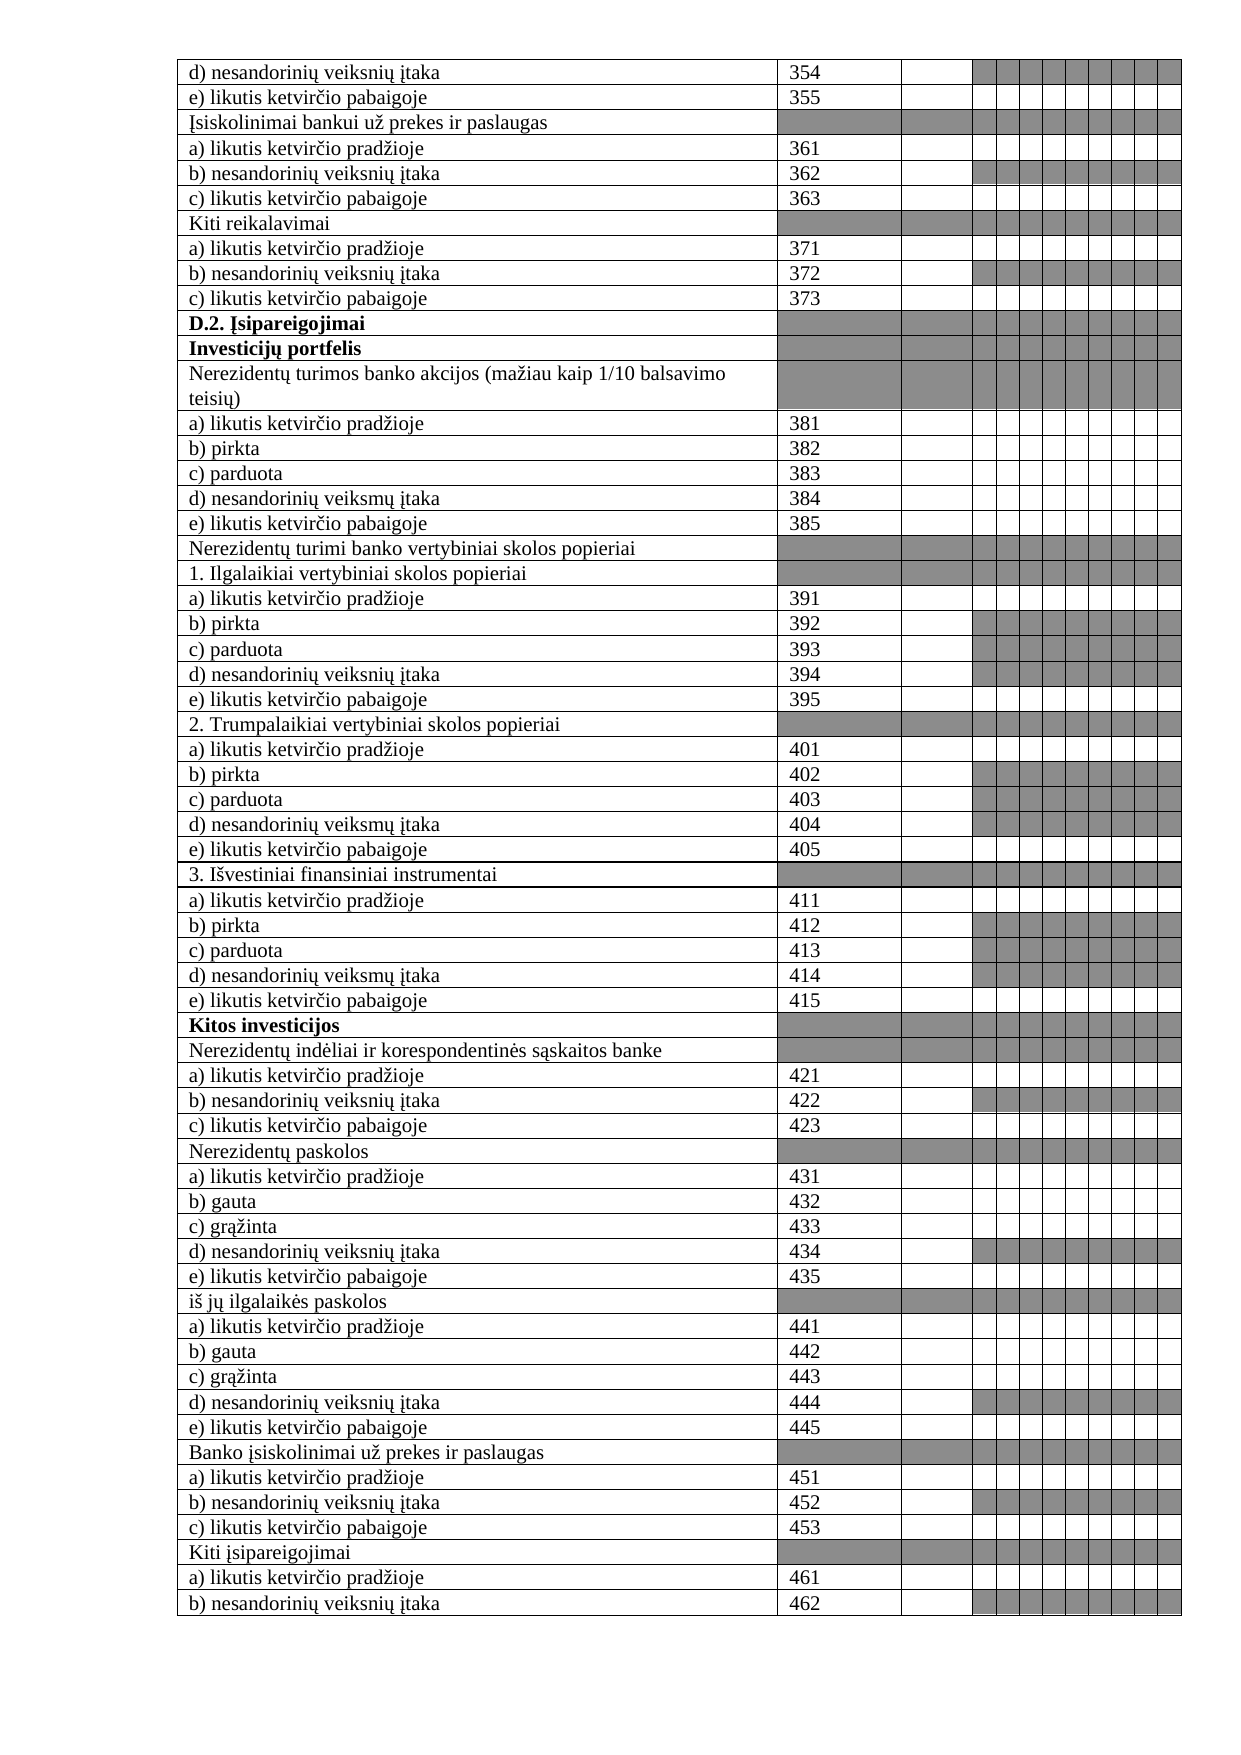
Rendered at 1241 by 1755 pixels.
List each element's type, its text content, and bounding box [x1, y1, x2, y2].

table_cell [902, 1239, 972, 1263]
table_cell 422 [778, 1088, 901, 1112]
table_cell [1020, 1490, 1042, 1514]
table_cell [1043, 1390, 1065, 1414]
table_cell [1089, 1189, 1111, 1213]
table_cell [1112, 712, 1134, 736]
table_cell [1135, 1214, 1157, 1238]
table_cell [997, 636, 1019, 661]
table_cell [997, 687, 1019, 711]
table_cell d) nesandorinių veiksnių įtaka [178, 1239, 777, 1263]
table_cell [902, 988, 972, 1012]
table_cell [1066, 1415, 1088, 1439]
table_cell [1112, 436, 1134, 460]
table_cell [997, 1415, 1019, 1439]
table_cell [973, 85, 996, 109]
table_cell [1135, 662, 1157, 686]
table_cell [973, 561, 996, 585]
table_cell d) nesandorinių veiksnių įtaka [178, 662, 777, 686]
table_cell [1089, 561, 1111, 585]
table_cell [1020, 60, 1042, 84]
table_cell [997, 611, 1019, 635]
table_cell [1135, 286, 1157, 310]
table_cell [1158, 361, 1181, 409]
table_cell [997, 888, 1019, 912]
table_cell [1135, 436, 1157, 460]
table_cell [1112, 486, 1134, 510]
table_cell [997, 211, 1019, 235]
table_cell [1135, 1164, 1157, 1188]
table_cell [997, 1440, 1019, 1464]
table_cell [1135, 511, 1157, 535]
table_cell [1135, 812, 1157, 836]
table_cell [1135, 913, 1157, 937]
table_cell [1043, 1114, 1065, 1137]
table_cell [1066, 1114, 1088, 1137]
table_cell [997, 110, 1019, 134]
table_cell [1112, 186, 1134, 210]
table_cell [1112, 963, 1134, 987]
table_cell [1043, 1415, 1065, 1439]
table_cell [973, 411, 996, 434]
table_cell 394 [778, 662, 901, 686]
table_cell [1089, 461, 1111, 485]
table_cell [1066, 336, 1088, 360]
table_cell [1043, 186, 1065, 210]
table_cell 384 [778, 486, 901, 510]
table_cell [1043, 1139, 1065, 1163]
table_cell d) nesandorinių veiksmų įtaka [178, 486, 777, 510]
table_cell [1043, 611, 1065, 635]
table_cell [778, 1440, 901, 1464]
table_cell [1043, 1540, 1065, 1564]
table_cell [1066, 1063, 1088, 1087]
table_cell [1112, 135, 1134, 159]
table_cell [1135, 561, 1157, 585]
table_cell [1066, 1365, 1088, 1388]
table_cell [997, 737, 1019, 761]
table_cell [1158, 186, 1181, 210]
table_cell [973, 261, 996, 285]
table_cell [997, 135, 1019, 159]
table_cell [1158, 1088, 1181, 1112]
table_cell 461 [778, 1565, 901, 1589]
table_cell [1043, 486, 1065, 510]
table_cell [1043, 1515, 1065, 1539]
table_cell [1112, 511, 1134, 535]
table_cell d) nesandorinių veiksmų įtaka [178, 963, 777, 987]
table_cell [1112, 361, 1134, 409]
table_cell [1066, 361, 1088, 409]
table_cell [1020, 636, 1042, 661]
table_cell [1066, 1440, 1088, 1464]
table_cell [1158, 236, 1181, 260]
table_cell 413 [778, 938, 901, 962]
table_cell [902, 1465, 972, 1489]
table_cell [1089, 286, 1111, 310]
table_cell [973, 286, 996, 310]
table_cell 421 [778, 1063, 901, 1087]
table_cell [973, 988, 996, 1012]
table_cell [1112, 762, 1134, 786]
table_cell [1112, 1515, 1134, 1539]
table_cell [1112, 863, 1134, 886]
table_cell [1066, 135, 1088, 159]
table_cell [1020, 1063, 1042, 1087]
table_cell [1043, 1314, 1065, 1338]
table_cell [1066, 186, 1088, 210]
table_cell [973, 913, 996, 937]
table_cell [997, 1139, 1019, 1163]
table_cell [1135, 1063, 1157, 1087]
table_cell [1020, 186, 1042, 210]
table_cell [1066, 687, 1088, 711]
table_cell [1043, 311, 1065, 335]
table_cell 372 [778, 261, 901, 285]
table_cell [973, 511, 996, 535]
table_cell [1043, 1590, 1065, 1614]
table_cell iš jų ilgalaikės paskolos [178, 1289, 777, 1313]
table_cell [1135, 988, 1157, 1012]
table_cell [1043, 60, 1065, 84]
table_cell [1020, 586, 1042, 610]
table_cell [973, 611, 996, 635]
table_cell 402 [778, 762, 901, 786]
table_cell c) likutis ketvirčio pabaigoje [178, 1114, 777, 1137]
table_cell [902, 963, 972, 987]
table_cell [1112, 461, 1134, 485]
table_cell [1020, 236, 1042, 260]
table_cell [1066, 1088, 1088, 1112]
table_cell [902, 1490, 972, 1514]
table_cell 404 [778, 812, 901, 836]
table_cell [1158, 1540, 1181, 1564]
table_cell [1020, 787, 1042, 811]
table_cell [997, 311, 1019, 335]
table_cell [1089, 1164, 1111, 1188]
table_cell [997, 1214, 1019, 1238]
table_cell c) parduota [178, 938, 777, 962]
table_cell [1089, 1088, 1111, 1112]
table_cell [902, 1365, 972, 1388]
table_cell [1020, 1390, 1042, 1414]
table_cell [973, 135, 996, 159]
table_cell [997, 1515, 1019, 1539]
table_cell [1112, 1565, 1134, 1589]
table_cell [1089, 712, 1111, 736]
table_cell Kitos investicijos [178, 1013, 777, 1037]
table_cell [778, 712, 901, 736]
table_cell [1066, 536, 1088, 560]
table_cell [1135, 1239, 1157, 1263]
table_cell [1020, 1314, 1042, 1338]
table_cell 2. Trumpalaikiai vertybiniai skolos popieriai [178, 712, 777, 736]
table_cell 382 [778, 436, 901, 460]
table_cell [997, 561, 1019, 585]
table_cell [997, 261, 1019, 285]
table_cell [1020, 1013, 1042, 1037]
table_cell [1158, 161, 1181, 184]
table_cell [973, 712, 996, 736]
table_cell [1066, 411, 1088, 434]
table_cell [1020, 411, 1042, 434]
table_cell [973, 461, 996, 485]
table_cell [1020, 461, 1042, 485]
table_cell 444 [778, 1390, 901, 1414]
table_cell [997, 913, 1019, 937]
table_cell [1020, 336, 1042, 360]
table_cell [1158, 1565, 1181, 1589]
table_cell [778, 336, 901, 360]
table_cell [1089, 311, 1111, 335]
table_cell 452 [778, 1490, 901, 1514]
table_cell [1112, 261, 1134, 285]
table_cell [1112, 787, 1134, 811]
table_cell [1043, 1565, 1065, 1589]
table_cell [902, 361, 972, 409]
table_cell [1066, 1390, 1088, 1414]
table_cell [1135, 1189, 1157, 1213]
table_cell [1158, 737, 1181, 761]
table_cell 385 [778, 511, 901, 535]
table_cell [1112, 311, 1134, 335]
table_cell [1158, 963, 1181, 987]
table_cell [902, 1540, 972, 1564]
table_cell [1043, 1490, 1065, 1514]
table_cell b) nesandorinių veiksnių įtaka [178, 161, 777, 184]
table_cell a) likutis ketvirčio pradžioje [178, 586, 777, 610]
table_cell 445 [778, 1415, 901, 1439]
table_cell [997, 1088, 1019, 1112]
table_cell [1089, 762, 1111, 786]
table_cell [1066, 511, 1088, 535]
table_cell [997, 837, 1019, 861]
table_cell [1043, 662, 1065, 686]
table_cell [1066, 812, 1088, 836]
table_cell [1135, 1314, 1157, 1338]
table_cell [1066, 110, 1088, 134]
table_cell [997, 988, 1019, 1012]
table_cell [902, 486, 972, 510]
table_cell [1043, 762, 1065, 786]
table_cell [902, 1164, 972, 1188]
table_cell [1043, 286, 1065, 310]
table_cell [1043, 361, 1065, 409]
table_cell [1158, 687, 1181, 711]
table_cell [1020, 511, 1042, 535]
table_cell 354 [778, 60, 901, 84]
table_cell [1158, 60, 1181, 84]
table_cell [1158, 211, 1181, 235]
table_cell [1043, 336, 1065, 360]
table_cell Nerezidentų turimos banko akcijos (mažiau kaip 1/10 balsavimo teisių) [178, 361, 777, 409]
table_cell [1158, 1013, 1181, 1037]
table_cell [1066, 963, 1088, 987]
table_cell [997, 436, 1019, 460]
table_cell [902, 1063, 972, 1087]
table_cell [1043, 837, 1065, 861]
table_cell [1066, 461, 1088, 485]
table_cell [1112, 1365, 1134, 1388]
table_cell [902, 712, 972, 736]
table_cell [1135, 1440, 1157, 1464]
table_cell [1135, 186, 1157, 210]
table_cell [1020, 1139, 1042, 1163]
table_cell [1112, 812, 1134, 836]
table_cell [1158, 411, 1181, 434]
table_cell [1066, 913, 1088, 937]
table_cell [1158, 1390, 1181, 1414]
table_cell [1135, 1390, 1157, 1414]
table_cell [1020, 1214, 1042, 1238]
table_cell [1135, 1088, 1157, 1112]
table_cell [902, 1264, 972, 1288]
table_cell [902, 1088, 972, 1112]
table_cell [1066, 85, 1088, 109]
table_cell [1135, 636, 1157, 661]
table_cell [778, 1540, 901, 1564]
table_cell [1089, 611, 1111, 635]
table_cell [973, 211, 996, 235]
table_cell [902, 1515, 972, 1539]
table_cell [973, 1540, 996, 1564]
table_cell [1043, 411, 1065, 434]
table_cell [778, 863, 901, 886]
table_cell [1020, 837, 1042, 861]
table_cell [1020, 737, 1042, 761]
table_cell [1135, 863, 1157, 886]
table_cell [973, 361, 996, 409]
table_cell [1158, 1490, 1181, 1514]
table_cell [1066, 286, 1088, 310]
table_cell [1135, 211, 1157, 235]
table_cell [997, 161, 1019, 184]
table_cell [1089, 486, 1111, 510]
table_cell b) gauta [178, 1189, 777, 1213]
table_cell Banko įsiskolinimai už prekes ir paslaugas [178, 1440, 777, 1464]
table_cell 435 [778, 1264, 901, 1288]
table_cell 393 [778, 636, 901, 661]
table_cell [1043, 988, 1065, 1012]
table_cell c) parduota [178, 461, 777, 485]
table_cell [1020, 361, 1042, 409]
table_cell [1135, 611, 1157, 635]
table_cell [973, 1164, 996, 1188]
table_cell [997, 536, 1019, 560]
table_cell [1089, 1440, 1111, 1464]
table_cell [1089, 787, 1111, 811]
table_cell [973, 1365, 996, 1388]
table_cell [1043, 1365, 1065, 1388]
table_cell [902, 311, 972, 335]
table_cell [1158, 1139, 1181, 1163]
table_cell 361 [778, 135, 901, 159]
table_cell [1135, 1540, 1157, 1564]
table_cell 383 [778, 461, 901, 485]
table_cell e) likutis ketvirčio pabaigoje [178, 511, 777, 535]
table_cell a) likutis ketvirčio pradžioje [178, 737, 777, 761]
table_cell [1043, 1189, 1065, 1213]
table_cell [997, 863, 1019, 886]
table_cell [1112, 837, 1134, 861]
table_cell [1158, 586, 1181, 610]
table_cell [1135, 411, 1157, 434]
table_cell [902, 1565, 972, 1589]
table_cell [997, 286, 1019, 310]
table_cell [997, 1590, 1019, 1614]
table_cell [1135, 1013, 1157, 1037]
table_cell [1066, 436, 1088, 460]
table_cell [1066, 1339, 1088, 1363]
table_cell [1089, 1515, 1111, 1539]
table_cell [1158, 261, 1181, 285]
table_cell [902, 1214, 972, 1238]
table_cell [1043, 511, 1065, 535]
table_cell [1089, 963, 1111, 987]
table_cell [1089, 85, 1111, 109]
table_cell [1020, 712, 1042, 736]
table_cell [902, 1289, 972, 1313]
table_cell d) nesandorinių veiksnių įtaka [178, 60, 777, 84]
table_cell [1066, 636, 1088, 661]
table_cell [997, 411, 1019, 434]
table_cell [1043, 1013, 1065, 1037]
table_cell [1066, 1189, 1088, 1213]
table_cell [1020, 85, 1042, 109]
table_cell 462 [778, 1590, 901, 1614]
table_cell [1112, 85, 1134, 109]
table_cell a) likutis ketvirčio pradžioje [178, 236, 777, 260]
table_cell e) likutis ketvirčio pabaigoje [178, 1264, 777, 1288]
table_cell [973, 762, 996, 786]
table_cell Kiti reikalavimai [178, 211, 777, 235]
table_cell 363 [778, 186, 901, 210]
table_cell [1043, 85, 1065, 109]
table_cell [1112, 1088, 1134, 1112]
table_cell [1089, 863, 1111, 886]
table_cell [1043, 436, 1065, 460]
table_cell [973, 586, 996, 610]
table_cell [1043, 913, 1065, 937]
table_cell b) pirkta [178, 611, 777, 635]
table_cell [1089, 1063, 1111, 1087]
table_cell [973, 837, 996, 861]
table_cell [1066, 1164, 1088, 1188]
table_cell [1043, 636, 1065, 661]
table_cell [997, 85, 1019, 109]
table_cell [1089, 636, 1111, 661]
table_cell [778, 311, 901, 335]
table_cell [1066, 311, 1088, 335]
table_cell [997, 1390, 1019, 1414]
table_cell [1158, 311, 1181, 335]
table_cell Investicijų portfelis [178, 336, 777, 360]
table_cell [1020, 812, 1042, 836]
table_cell [1158, 1264, 1181, 1288]
table_cell [902, 110, 972, 134]
table_cell c) likutis ketvirčio pabaigoje [178, 186, 777, 210]
table_cell [1089, 1365, 1111, 1388]
table_cell [1112, 1415, 1134, 1439]
table_cell [1112, 110, 1134, 134]
table_cell [1020, 687, 1042, 711]
table_cell [1089, 1239, 1111, 1263]
table_cell [1089, 1590, 1111, 1614]
table_cell [1020, 1590, 1042, 1614]
table_cell [902, 236, 972, 260]
table_cell [1112, 1164, 1134, 1188]
table_cell [1135, 1038, 1157, 1062]
table_cell [997, 787, 1019, 811]
table_cell [1158, 511, 1181, 535]
table_cell [973, 60, 996, 84]
table_cell [1158, 988, 1181, 1012]
table_cell 453 [778, 1515, 901, 1539]
table_cell [902, 211, 972, 235]
table_cell [1112, 1490, 1134, 1514]
table_cell [1020, 1289, 1042, 1313]
table_cell [1066, 837, 1088, 861]
table_cell [1043, 737, 1065, 761]
table_cell [997, 1540, 1019, 1564]
table_cell [1066, 863, 1088, 886]
table_cell [1066, 662, 1088, 686]
table_cell [1089, 1415, 1111, 1439]
table_cell [902, 687, 972, 711]
table_cell [1020, 311, 1042, 335]
table_cell [902, 1114, 972, 1137]
table_cell [902, 1390, 972, 1414]
table_cell [1089, 662, 1111, 686]
table_cell [973, 787, 996, 811]
table_cell [1112, 938, 1134, 962]
table_cell [1020, 211, 1042, 235]
table_cell [1066, 1565, 1088, 1589]
table_cell [1043, 888, 1065, 912]
table_cell 412 [778, 913, 901, 937]
table_cell [1158, 636, 1181, 661]
table_cell [1020, 536, 1042, 560]
table_cell [1112, 1214, 1134, 1238]
table_cell [973, 1314, 996, 1338]
table_cell [1043, 135, 1065, 159]
table_cell [973, 1114, 996, 1137]
table_cell [902, 161, 972, 184]
table_cell [1089, 186, 1111, 210]
table_cell e) likutis ketvirčio pabaigoje [178, 837, 777, 861]
table_cell [973, 812, 996, 836]
table_cell [1066, 1139, 1088, 1163]
table_cell [1158, 812, 1181, 836]
table_cell Nerezidentų turimi banko vertybiniai skolos popieriai [178, 536, 777, 560]
table_cell [973, 888, 996, 912]
table_cell [1135, 161, 1157, 184]
table_cell [973, 186, 996, 210]
table_cell [1089, 1339, 1111, 1363]
table_cell 392 [778, 611, 901, 635]
table_cell [1020, 988, 1042, 1012]
table_cell [973, 1189, 996, 1213]
table_cell [1112, 662, 1134, 686]
table_cell c) grąžinta [178, 1365, 777, 1388]
table_cell a) likutis ketvirčio pradžioje [178, 411, 777, 434]
table_cell 442 [778, 1339, 901, 1363]
table_cell [1089, 812, 1111, 836]
table_cell [1112, 636, 1134, 661]
table_cell [1020, 1114, 1042, 1137]
table_cell [1043, 110, 1065, 134]
table_cell [1089, 1013, 1111, 1037]
table_cell [1066, 737, 1088, 761]
table_cell [1158, 135, 1181, 159]
table_cell [1089, 211, 1111, 235]
table_cell 432 [778, 1189, 901, 1213]
table_cell [1158, 611, 1181, 635]
table_cell [1112, 988, 1134, 1012]
table_cell [902, 1314, 972, 1338]
table_cell [902, 60, 972, 84]
table_cell c) parduota [178, 636, 777, 661]
table_cell [1020, 1565, 1042, 1589]
table_cell [1066, 1590, 1088, 1614]
table_cell [997, 812, 1019, 836]
table_cell [1135, 1515, 1157, 1539]
table_cell [1043, 1264, 1065, 1288]
table_cell [778, 1289, 901, 1313]
table_cell [1112, 60, 1134, 84]
table_cell [1112, 561, 1134, 585]
table_cell [973, 536, 996, 560]
table_cell [973, 236, 996, 260]
table_cell [1089, 1139, 1111, 1163]
table_cell [997, 486, 1019, 510]
table_cell [1158, 787, 1181, 811]
table_cell [1135, 888, 1157, 912]
table_cell [902, 1440, 972, 1464]
table_cell 433 [778, 1214, 901, 1238]
table_cell [1135, 1264, 1157, 1288]
table_cell [1112, 913, 1134, 937]
table_cell [1112, 687, 1134, 711]
table_cell [1158, 1189, 1181, 1213]
table_cell [1158, 1515, 1181, 1539]
table_cell [1112, 1590, 1134, 1614]
table_cell [902, 636, 972, 661]
table_cell [1135, 586, 1157, 610]
table_cell [1043, 1440, 1065, 1464]
table_cell [1158, 938, 1181, 962]
table_cell 443 [778, 1365, 901, 1388]
table_cell [1066, 1038, 1088, 1062]
table_cell [973, 662, 996, 686]
table_cell [973, 1063, 996, 1087]
table_cell [973, 1013, 996, 1037]
table_cell [1089, 1214, 1111, 1238]
table_cell a) likutis ketvirčio pradžioje [178, 1465, 777, 1489]
table_cell [1020, 1264, 1042, 1288]
table_cell [1158, 1164, 1181, 1188]
table_cell [1158, 712, 1181, 736]
table_cell [902, 888, 972, 912]
table_cell [902, 737, 972, 761]
table_cell [1043, 1239, 1065, 1263]
table_cell b) nesandorinių veiksnių įtaka [178, 261, 777, 285]
table_cell [1158, 662, 1181, 686]
table_cell [997, 336, 1019, 360]
table_cell 431 [778, 1164, 901, 1188]
table_cell 441 [778, 1314, 901, 1338]
table_cell [1158, 1114, 1181, 1137]
table_cell [1066, 1289, 1088, 1313]
table_cell e) likutis ketvirčio pabaigoje [178, 988, 777, 1012]
table_cell [778, 1139, 901, 1163]
table_cell [1066, 261, 1088, 285]
table_cell [902, 536, 972, 560]
table_cell 381 [778, 411, 901, 434]
table_cell [997, 1114, 1019, 1137]
table_cell [1112, 286, 1134, 310]
table_cell [1089, 988, 1111, 1012]
table_cell [1020, 135, 1042, 159]
table_cell [973, 1440, 996, 1464]
table_cell [1043, 787, 1065, 811]
table_cell [1089, 411, 1111, 434]
table_cell [1043, 938, 1065, 962]
table_cell [973, 1339, 996, 1363]
table_cell [1043, 812, 1065, 836]
table_cell [1066, 561, 1088, 585]
table_cell [997, 511, 1019, 535]
table_cell [973, 336, 996, 360]
table_cell [1043, 161, 1065, 184]
table_cell [997, 1189, 1019, 1213]
table_cell [1020, 1365, 1042, 1388]
table_cell [778, 1013, 901, 1037]
table_cell [997, 938, 1019, 962]
table_cell [1066, 611, 1088, 635]
table_cell [1020, 938, 1042, 962]
table_cell [1043, 1063, 1065, 1087]
table_cell [1043, 211, 1065, 235]
table_cell [902, 1590, 972, 1614]
table_cell 371 [778, 236, 901, 260]
table_cell [1020, 1038, 1042, 1062]
table_cell [1043, 1164, 1065, 1188]
table_cell [973, 863, 996, 886]
table_cell [902, 511, 972, 535]
table_cell [973, 938, 996, 962]
table_cell [1020, 110, 1042, 134]
table_cell [997, 662, 1019, 686]
table_cell 411 [778, 888, 901, 912]
table_cell [997, 1465, 1019, 1489]
table_cell 373 [778, 286, 901, 310]
table_cell 395 [778, 687, 901, 711]
table_cell [1135, 536, 1157, 560]
table_cell [1135, 135, 1157, 159]
table_cell [1158, 863, 1181, 886]
table_cell [973, 687, 996, 711]
table_cell Įsiskolinimai bankui už prekes ir paslaugas [178, 110, 777, 134]
table_cell c) grąžinta [178, 1214, 777, 1238]
table_cell [1158, 1038, 1181, 1062]
table_cell [973, 1465, 996, 1489]
table_cell [1089, 261, 1111, 285]
table_cell [1066, 60, 1088, 84]
table_cell [1112, 1314, 1134, 1338]
table_cell [1158, 436, 1181, 460]
table_cell [1135, 687, 1157, 711]
table_cell [1135, 938, 1157, 962]
table_cell [1112, 1063, 1134, 1087]
table_cell [1112, 1390, 1134, 1414]
table_cell [1066, 988, 1088, 1012]
table_cell D.2. Įsipareigojimai [178, 311, 777, 335]
table_cell [902, 863, 972, 886]
table_cell [973, 161, 996, 184]
table_cell 362 [778, 161, 901, 184]
table_cell [778, 110, 901, 134]
table_cell [902, 186, 972, 210]
table_cell [1089, 436, 1111, 460]
table_cell [1043, 1038, 1065, 1062]
table_cell [1043, 536, 1065, 560]
table_cell [902, 662, 972, 686]
table_cell [1089, 336, 1111, 360]
table_cell [1158, 1289, 1181, 1313]
table_cell [997, 1038, 1019, 1062]
table_cell [1112, 586, 1134, 610]
table_cell [1112, 1139, 1134, 1163]
table_cell [1158, 110, 1181, 134]
table_cell [973, 963, 996, 987]
table_cell [997, 60, 1019, 84]
table_cell [1043, 963, 1065, 987]
table_cell [997, 1339, 1019, 1363]
table_cell [1066, 1465, 1088, 1489]
table_cell [1135, 461, 1157, 485]
table_cell [997, 186, 1019, 210]
table_cell b) nesandorinių veiksnių įtaka [178, 1590, 777, 1614]
table_cell [1066, 1540, 1088, 1564]
table_cell [1158, 85, 1181, 109]
table_cell [997, 1063, 1019, 1087]
table_cell [997, 1490, 1019, 1514]
table_cell [1112, 1189, 1134, 1213]
table_cell [1089, 687, 1111, 711]
table_cell [1066, 236, 1088, 260]
table_cell [973, 1415, 996, 1439]
table_cell [1158, 1339, 1181, 1363]
table_cell d) nesandorinių veiksnių įtaka [178, 1390, 777, 1414]
table_cell a) likutis ketvirčio pradžioje [178, 1565, 777, 1589]
table_cell [1135, 311, 1157, 335]
table_cell [778, 1038, 901, 1062]
table_cell [1158, 286, 1181, 310]
table_cell Kiti įsipareigojimai [178, 1540, 777, 1564]
table_cell [997, 1365, 1019, 1388]
table_cell [1135, 486, 1157, 510]
table_cell [1089, 1465, 1111, 1489]
table_cell d) nesandorinių veiksmų įtaka [178, 812, 777, 836]
table_cell [1066, 1239, 1088, 1263]
table_cell [1020, 486, 1042, 510]
table_cell [1112, 1239, 1134, 1263]
table_cell [1135, 787, 1157, 811]
table_cell [1020, 1515, 1042, 1539]
table_cell [1043, 461, 1065, 485]
table_cell [1112, 336, 1134, 360]
table_cell [1158, 1440, 1181, 1464]
table_cell [1112, 1013, 1134, 1037]
table_cell [1158, 1415, 1181, 1439]
table_cell [973, 486, 996, 510]
table_cell [1158, 888, 1181, 912]
table_cell [973, 1088, 996, 1112]
table_cell 451 [778, 1465, 901, 1489]
table_cell [1020, 762, 1042, 786]
table_cell [1135, 1490, 1157, 1514]
table_cell [1066, 1214, 1088, 1238]
table_cell [1066, 1490, 1088, 1514]
table_cell [902, 1013, 972, 1037]
table_cell [997, 361, 1019, 409]
table_cell [1020, 286, 1042, 310]
table_cell [1135, 85, 1157, 109]
table_cell [1043, 1465, 1065, 1489]
table_cell [1158, 1365, 1181, 1388]
table_cell [1112, 1038, 1134, 1062]
table_cell [902, 837, 972, 861]
table_cell [1112, 1465, 1134, 1489]
table_cell [902, 436, 972, 460]
table_cell [778, 561, 901, 585]
table_cell [1135, 762, 1157, 786]
table_cell [902, 1339, 972, 1363]
table_cell [1066, 712, 1088, 736]
table_cell [1158, 461, 1181, 485]
table_cell [1089, 511, 1111, 535]
table_cell [973, 1038, 996, 1062]
table_cell 391 [778, 586, 901, 610]
table_cell [1089, 1314, 1111, 1338]
table_cell a) likutis ketvirčio pradžioje [178, 1314, 777, 1338]
table_cell [973, 436, 996, 460]
table_cell [1020, 561, 1042, 585]
table_cell [1066, 762, 1088, 786]
table_cell [1043, 1214, 1065, 1238]
table_cell [1020, 1239, 1042, 1263]
table_cell [902, 261, 972, 285]
table_cell [1066, 211, 1088, 235]
table_cell [973, 636, 996, 661]
table_cell [1089, 361, 1111, 409]
table_cell [1089, 837, 1111, 861]
table_cell [902, 762, 972, 786]
table_cell [997, 586, 1019, 610]
table_cell [1020, 1189, 1042, 1213]
table_cell [1089, 1540, 1111, 1564]
table_cell 423 [778, 1114, 901, 1137]
table_cell [1112, 1289, 1134, 1313]
table_cell [1158, 1239, 1181, 1263]
table_cell [1112, 1440, 1134, 1464]
table_cell [1089, 1390, 1111, 1414]
table_cell [1066, 586, 1088, 610]
table_cell [973, 110, 996, 134]
table_cell [997, 461, 1019, 485]
table_cell b) pirkta [178, 913, 777, 937]
table_cell [1112, 737, 1134, 761]
table_cell 355 [778, 85, 901, 109]
table_cell [1020, 963, 1042, 987]
table_cell [1020, 662, 1042, 686]
table_cell [1135, 737, 1157, 761]
table_cell [1089, 536, 1111, 560]
table_cell [902, 913, 972, 937]
table_cell [1020, 261, 1042, 285]
table_cell [1020, 161, 1042, 184]
table_cell [902, 411, 972, 434]
table_cell [1135, 1415, 1157, 1439]
table_cell [973, 1590, 996, 1614]
table_cell [1020, 863, 1042, 886]
table_cell [1020, 913, 1042, 937]
table_cell [973, 1390, 996, 1414]
table_cell [1158, 837, 1181, 861]
table_cell [1089, 1490, 1111, 1514]
table_cell 414 [778, 963, 901, 987]
table_cell 403 [778, 787, 901, 811]
table_cell b) pirkta [178, 762, 777, 786]
table_cell [1135, 361, 1157, 409]
table_cell [973, 1289, 996, 1313]
table_cell [1158, 1214, 1181, 1238]
table_cell [997, 1264, 1019, 1288]
table_cell [1066, 1013, 1088, 1037]
table_cell a) likutis ketvirčio pradžioje [178, 1063, 777, 1087]
table_cell [1089, 236, 1111, 260]
table_cell [1020, 1164, 1042, 1188]
table_cell [1135, 336, 1157, 360]
table_cell Nerezidentų paskolos [178, 1139, 777, 1163]
table_cell [1043, 1339, 1065, 1363]
table_cell [973, 1264, 996, 1288]
table_cell 401 [778, 737, 901, 761]
table_cell e) likutis ketvirčio pabaigoje [178, 687, 777, 711]
table_cell [902, 1415, 972, 1439]
table_cell Nerezidentų indėliai ir korespondentinės sąskaitos banke [178, 1038, 777, 1062]
table_cell [1020, 1440, 1042, 1464]
table_cell [1112, 611, 1134, 635]
table_cell [1089, 60, 1111, 84]
table_cell c) likutis ketvirčio pabaigoje [178, 286, 777, 310]
table_cell [1089, 913, 1111, 937]
table_cell 434 [778, 1239, 901, 1263]
table_cell [902, 85, 972, 109]
table_cell [1089, 1264, 1111, 1288]
table_cell [1020, 611, 1042, 635]
table_cell [1043, 863, 1065, 886]
table_cell [1089, 888, 1111, 912]
table_cell b) nesandorinių veiksnių įtaka [178, 1490, 777, 1514]
table_cell c) likutis ketvirčio pabaigoje [178, 1515, 777, 1539]
table_cell [997, 1239, 1019, 1263]
table_cell [973, 737, 996, 761]
table_cell [1020, 1465, 1042, 1489]
table_cell [1135, 236, 1157, 260]
table_cell [1066, 938, 1088, 962]
table_cell [997, 762, 1019, 786]
table_cell [1043, 1289, 1065, 1313]
table_cell [1020, 1339, 1042, 1363]
table_cell [1112, 236, 1134, 260]
table_cell e) likutis ketvirčio pabaigoje [178, 1415, 777, 1439]
table_cell [997, 963, 1019, 987]
table_cell [1043, 712, 1065, 736]
table_cell [902, 1139, 972, 1163]
table_cell [902, 461, 972, 485]
table_cell [1158, 1465, 1181, 1489]
table_cell [1089, 1289, 1111, 1313]
table_cell [1020, 436, 1042, 460]
table_cell [997, 1289, 1019, 1313]
table_cell c) parduota [178, 787, 777, 811]
table_cell [902, 812, 972, 836]
table_cell [1135, 1565, 1157, 1589]
table_cell [1020, 888, 1042, 912]
table_cell [1089, 938, 1111, 962]
table_cell 3. Išvestiniai finansiniai instrumentai [178, 863, 777, 886]
table_cell [1158, 486, 1181, 510]
table_cell [1112, 161, 1134, 184]
table_cell [1089, 161, 1111, 184]
table_cell [1135, 1339, 1157, 1363]
table_cell [997, 236, 1019, 260]
table_cell [1066, 161, 1088, 184]
table_cell [1089, 1114, 1111, 1137]
table_cell [902, 938, 972, 962]
table_cell [997, 1164, 1019, 1188]
table_cell [778, 211, 901, 235]
table_cell [1112, 411, 1134, 434]
table_cell [778, 536, 901, 560]
table_cell [1043, 687, 1065, 711]
table_cell [1043, 261, 1065, 285]
table_cell [1158, 1063, 1181, 1087]
table_cell [997, 1314, 1019, 1338]
table_cell [902, 1038, 972, 1062]
table_cell [1089, 737, 1111, 761]
table_cell [1043, 586, 1065, 610]
table_cell [1066, 1264, 1088, 1288]
table_cell [902, 561, 972, 585]
table_cell [1135, 712, 1157, 736]
table_cell [973, 1490, 996, 1514]
table_cell [1089, 1565, 1111, 1589]
table_cell [1135, 261, 1157, 285]
table_cell b) gauta [178, 1339, 777, 1363]
table_cell [1135, 837, 1157, 861]
table_cell [1112, 1114, 1134, 1137]
table_cell a) likutis ketvirčio pradžioje [178, 135, 777, 159]
table_cell [973, 1565, 996, 1589]
table_cell [1135, 110, 1157, 134]
table_cell [1135, 1365, 1157, 1388]
table_cell [1158, 1590, 1181, 1614]
table_cell b) pirkta [178, 436, 777, 460]
table_cell [973, 1239, 996, 1263]
table_cell [1112, 888, 1134, 912]
table_cell [1112, 1339, 1134, 1363]
table_cell [902, 286, 972, 310]
table_cell [1112, 211, 1134, 235]
table_cell [902, 787, 972, 811]
table_cell [1158, 336, 1181, 360]
table_cell [1135, 1465, 1157, 1489]
table_cell [1135, 60, 1157, 84]
table_cell [902, 336, 972, 360]
table_cell [902, 135, 972, 159]
table_cell [1043, 561, 1065, 585]
table_cell [1066, 486, 1088, 510]
table_cell [1135, 1114, 1157, 1137]
table_cell [1089, 135, 1111, 159]
table_cell [1089, 1038, 1111, 1062]
table_cell [1020, 1415, 1042, 1439]
table_cell [1158, 536, 1181, 560]
table_cell [997, 1013, 1019, 1037]
table_cell [1066, 1515, 1088, 1539]
table_cell [973, 1139, 996, 1163]
table_cell [1135, 1590, 1157, 1614]
table_cell [1112, 1540, 1134, 1564]
table_cell 415 [778, 988, 901, 1012]
table_cell [1066, 787, 1088, 811]
table_cell [1135, 963, 1157, 987]
table_cell [902, 586, 972, 610]
table_cell [1158, 561, 1181, 585]
table_cell [1020, 1540, 1042, 1564]
table_cell [1112, 1264, 1134, 1288]
table_cell [973, 311, 996, 335]
table_cell [1043, 1088, 1065, 1112]
table_cell [778, 361, 901, 409]
table_cell [1112, 536, 1134, 560]
table_cell [1089, 110, 1111, 134]
table_cell [973, 1214, 996, 1238]
table_cell [902, 611, 972, 635]
table_cell 405 [778, 837, 901, 861]
table_cell [1158, 762, 1181, 786]
table_cell [1158, 913, 1181, 937]
table_cell [997, 1565, 1019, 1589]
table_cell [902, 1189, 972, 1213]
table_cell a) likutis ketvirčio pradžioje [178, 888, 777, 912]
table_cell [1089, 586, 1111, 610]
table_cell [1066, 888, 1088, 912]
table_cell [1135, 1289, 1157, 1313]
table_cell a) likutis ketvirčio pradžioje [178, 1164, 777, 1188]
table_cell 1. Ilgalaikiai vertybiniai skolos popieriai [178, 561, 777, 585]
table_cell b) nesandorinių veiksnių įtaka [178, 1088, 777, 1112]
table_cell e) likutis ketvirčio pabaigoje [178, 85, 777, 109]
table_cell [997, 712, 1019, 736]
table_cell [1135, 1139, 1157, 1163]
table_cell [1020, 1088, 1042, 1112]
table_cell [1158, 1314, 1181, 1338]
table_cell [1066, 1314, 1088, 1338]
table_cell [1043, 236, 1065, 260]
table_cell [973, 1515, 996, 1539]
